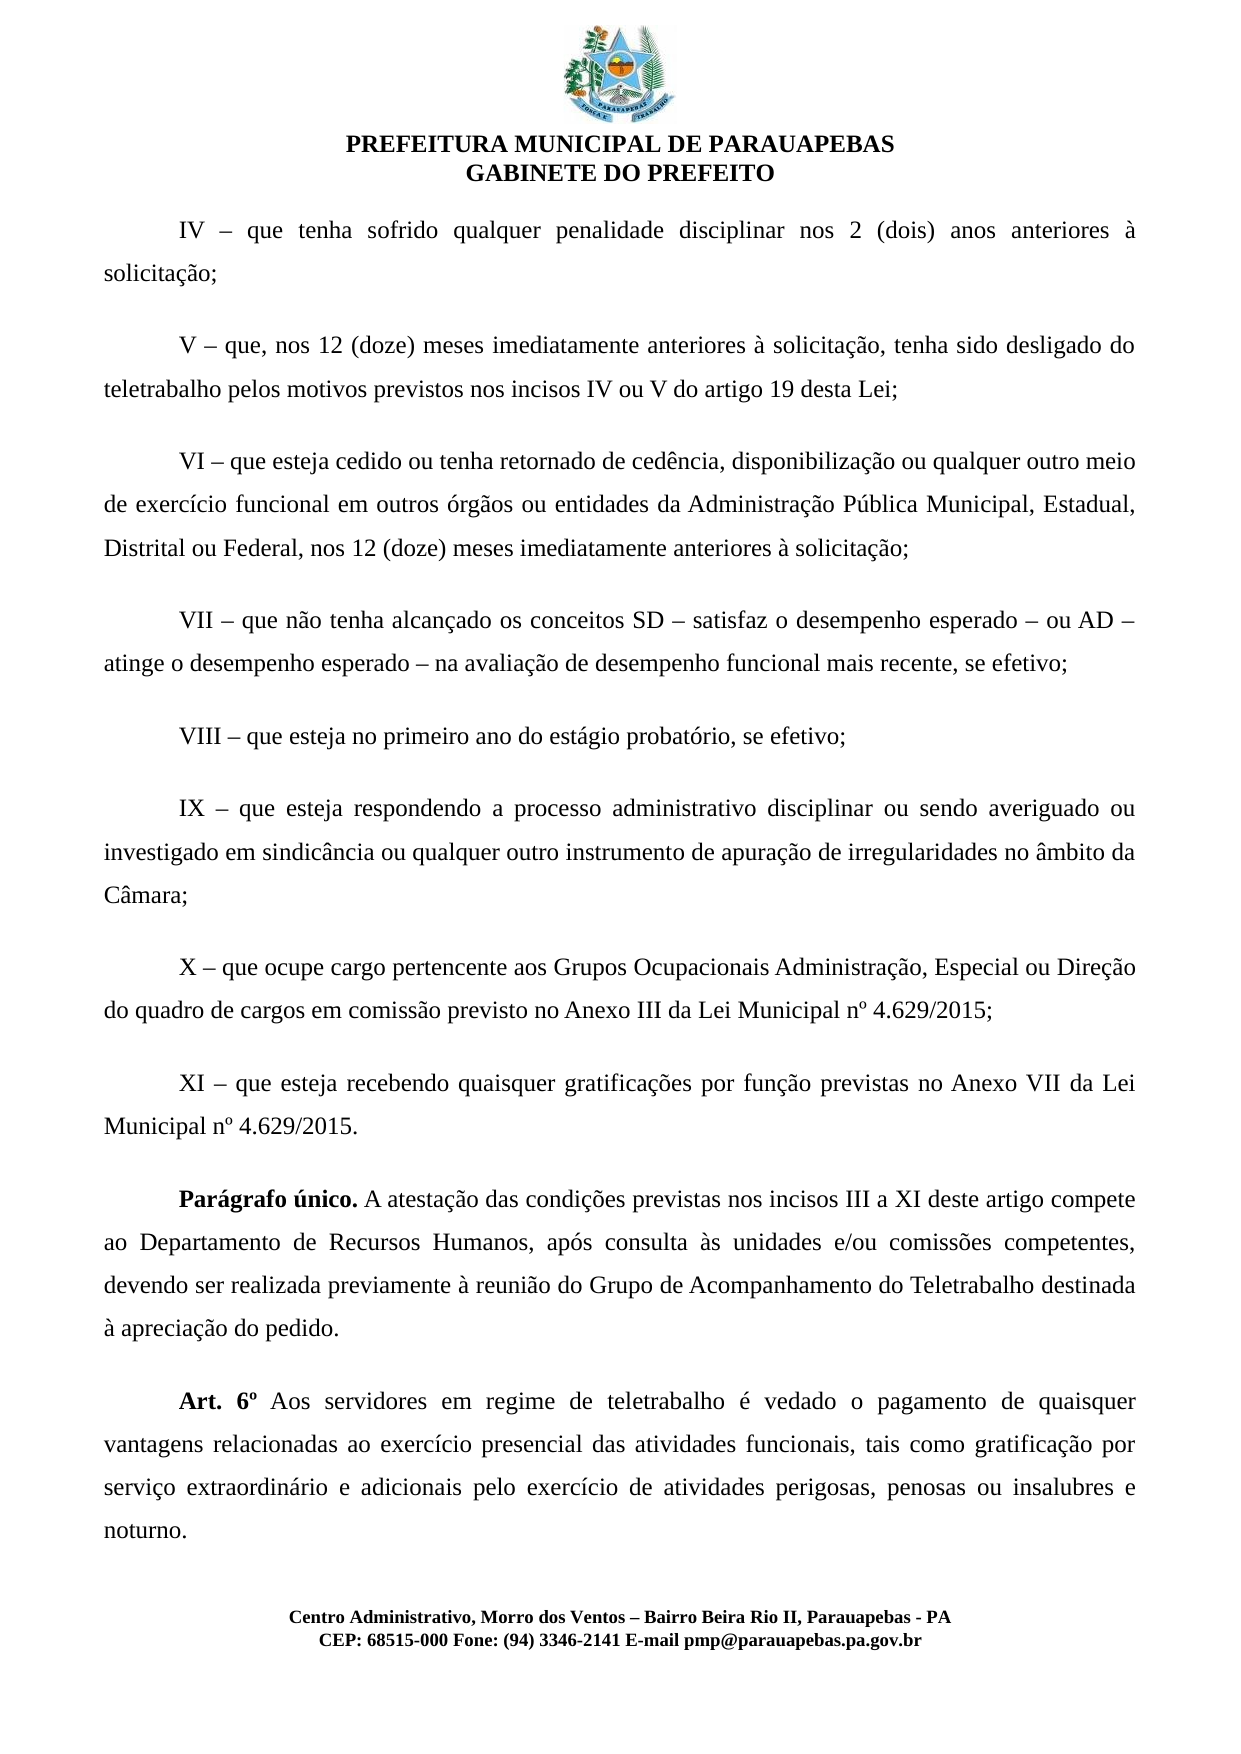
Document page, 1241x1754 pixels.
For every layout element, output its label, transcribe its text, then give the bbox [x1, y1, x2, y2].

picture [563, 25, 677, 124]
text X – que ocupe cargo pertencente aos Grupos Ocupacionais Administração, Especial ou Direção do quadro de cargos em comissão previsto no Anexo III da Lei Municipal nº 4.629/2015; [103, 952, 1137, 1024]
text Parágrafo único. A atestação das condições previstas nos incisos III a XI deste artigo compete ao Departamento de Recursos Humanos, após consulta às unidades e/ou comissões competentes, devendo ser realizada previamente à reunião do Grupo de Acompanhamento do Teletrabalho destinada à apreciação do pedido. [103, 1184, 1137, 1342]
text V – que, nos 12 (doze) meses imediatamente anteriores à solicitação, tenha sido desligado do teletrabalho pelos motivos previstos nos incisos IV ou V do artigo 19 desta Lei; [103, 331, 1137, 402]
text Art. 6º Aos servidores em regime de teletrabalho é vedado o pagamento de quaisquer vantagens relacionadas ao exercício presencial das atividades funcionais, tais como gratificação por serviço extraordinário e adicionais pelo exercício de atividades perigosas, penosas ou insalubres e noturno. [103, 1386, 1137, 1544]
text VIII – que esteja no primeiro ano do estágio probatório, se efetivo; [103, 721, 1137, 750]
text XI – que esteja recebendo quaisquer gratificações por função previstas no Anexo VII da Lei Municipal nº 4.629/2015. [103, 1068, 1137, 1140]
text IX – que esteja respondendo a processo administrativo disciplinar ou sendo averiguado ou investigado em sindicância ou qualquer outro instrumento de apuração de irregularidades no âmbito da Câmara; [103, 793, 1137, 908]
text IV – que tenha sofrido qualquer penalidade disciplinar nos 2 (dois) anos anteriores à solicitação; [103, 215, 1137, 287]
text VI – que esteja cedido ou tenha retornado de cedência, disponibilização ou qualquer outro meio de exercício funcional em outros órgãos ou entidades da Administração Pública Municipal, Estadual, Distrital ou Federal, nos 12 (doze) meses imediatamente anteriores à solicitação; [103, 446, 1137, 561]
text VII – que não tenha alcançado os conceitos SD – satisfaz o desempenho esperado – ou AD – atinge o desempenho esperado – na avaliação de desempenho funcional mais recente, se efetivo; [103, 605, 1137, 677]
